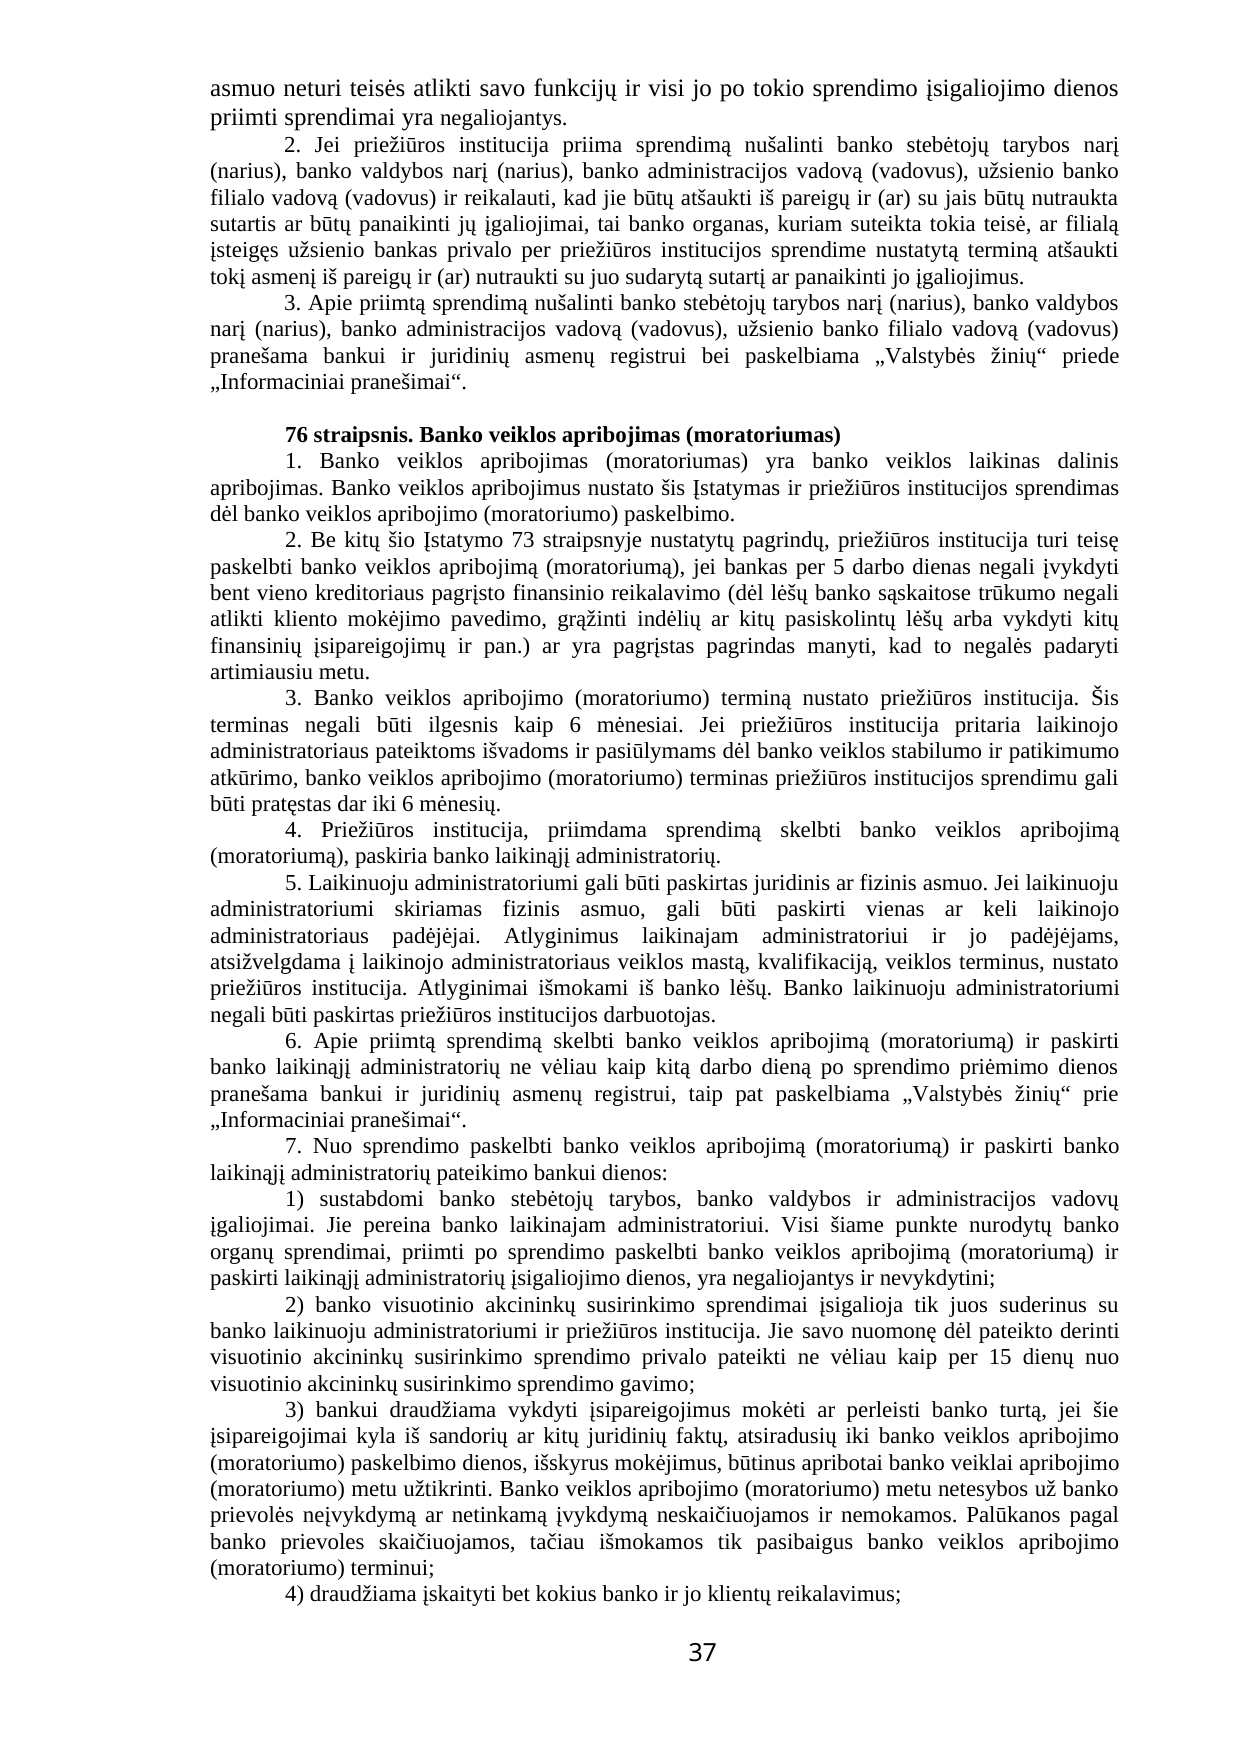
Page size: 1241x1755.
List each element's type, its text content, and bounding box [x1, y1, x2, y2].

text 2. Jei priežiūros institucija priima sprendimą nušalinti banko stebėtojų tarybos narį (narius), banko valdybos narį (narius), banko administracijos vadovą (vadovus), užsienio banko filialo vadovą (vadovus) ir reikalauti, kad jie būtų atšaukti iš pareigų ir (ar) su jais būtų nutraukta sutartis ar būtų panaikinti jų įgaliojimai, tai banko organas, kuriam suteikta tokia teisė, ar filialą įsteigęs užsienio bankas privalo per priežiūros institucijos sprendime nustatytą terminą atšaukti tokį asmenį iš pareigų ir (ar) nutraukti su juo sudarytą sutartį ar panaikinti jo įgaliojimus. [210, 131, 1120, 289]
text 6. Apie priimtą sprendimą skelbti banko veiklos apribojimą (moratoriumą) ir paskirti banko laikinąjį administratorių ne vėliau kaip kitą darbo dieną po sprendimo priėmimo dienos pranešama bankui ir juridinių asmenų registrui, taip pat paskelbiama „Valstybės žinių“ prie „Informaciniai pranešimai“. [210, 1027, 1120, 1132]
text 4. Priežiūros institucija, priimdama sprendimą skelbti banko veiklos apribojimą (moratoriumą), paskiria banko laikinąjį administratorių. [210, 816, 1120, 869]
text 2. Be kitų šio Įstatymo 73 straipsnyje nustatytų pagrindų, priežiūros institucija turi teisę paskelbti banko veiklos apribojimą (moratoriumą), jei bankas per 5 darbo dienas negali įvykdyti bent vieno kreditoriaus pagrįsto finansinio reikalavimo (dėl lėšų banko sąskaitose trūkumo negali atlikti kliento mokėjimo pavedimo, grąžinti indėlių ar kitų pasiskolintų lėšų arba vykdyti kitų finansinių įsipareigojimų ir pan.) ar yra pagrįstas pagrindas manyti, kad to negalės padaryti artimiausiu metu. [210, 526, 1120, 684]
text asmuo neturi teisės atlikti savo funkcijų ir visi jo po tokio sprendimo įsigaliojimo dienos priimti sprendimai yra negaliojantys. [210, 73, 1120, 131]
text 2) banko visuotinio akcininkų susirinkimo sprendimai įsigalioja tik juos suderinus su banko laikinuoju administratoriumi ir priežiūros institucija. Jie savo nuomonę dėl pateikto derinti visuotinio akcininkų susirinkimo sprendimo privalo pateikti ne vėliau kaip per 15 dienų nuo visuotinio akcininkų susirinkimo sprendimo gavimo; [210, 1291, 1120, 1396]
text 5. Laikinuoju administratoriumi gali būti paskirtas juridinis ar fizinis asmuo. Jei laikinuoju administratoriumi skiriamas fizinis asmuo, gali būti paskirti vienas ar keli laikinojo administratoriaus padėjėjai. Atlyginimus laikinajam administratoriui ir jo padėjėjams, atsižvelgdama į laikinojo administratoriaus veiklos mastą, kvalifikaciją, veiklos terminus, nustato priežiūros institucija. Atlyginimai išmokami iš banko lėšų. Banko laikinuoju administratoriumi negali būti paskirtas priežiūros institucijos darbuotojas. [210, 869, 1120, 1027]
text 76 straipsnis. Banko veiklos apribojimas (moratoriumas) [210, 421, 1120, 447]
text 3) bankui draudžiama vykdyti įsipareigojimus mokėti ar perleisti banko turtą, jei šie įsipareigojimai kyla iš sandorių ar kitų juridinių faktų, atsiradusių iki banko veiklos apribojimo (moratoriumo) paskelbimo dienos, išskyrus mokėjimus, būtinus apribotai banko veiklai apribojimo (moratoriumo) metu užtikrinti. Banko veiklos apribojimo (moratoriumo) metu netesybos už banko prievolės neįvykdymą ar netinkamą įvykdymą neskaičiuojamos ir nemokamos. Palūkanos pagal banko prievoles skaičiuojamos, tačiau išmokamos tik pasibaigus banko veiklos apribojimo (moratoriumo) terminui; [210, 1396, 1120, 1581]
text 7. Nuo sprendimo paskelbti banko veiklos apribojimą (moratoriumą) ir paskirti banko laikinąjį administratorių pateikimo bankui dienos: [210, 1132, 1120, 1185]
text 1) sustabdomi banko stebėtojų tarybos, banko valdybos ir administracijos vadovų įgaliojimai. Jie pereina banko laikinajam administratoriui. Visi šiame punkte nurodytų banko organų sprendimai, priimti po sprendimo paskelbti banko veiklos apribojimą (moratoriumą) ir paskirti laikinąjį administratorių įsigaliojimo dienos, yra negaliojantys ir nevykdytini; [210, 1185, 1120, 1291]
text 1. Banko veiklos apribojimas (moratoriumas) yra banko veiklos laikinas dalinis apribojimas. Banko veiklos apribojimus nustato šis Įstatymas ir priežiūros institucijos sprendimas dėl banko veiklos apribojimo (moratoriumo) paskelbimo. [210, 447, 1120, 526]
text 3. Banko veiklos apribojimo (moratoriumo) terminą nustato priežiūros institucija. Šis terminas negali būti ilgesnis kaip 6 mėnesiai. Jei priežiūros institucija pritaria laikinojo administratoriaus pateiktoms išvadoms ir pasiūlymams dėl banko veiklos stabilumo ir patikimumo atkūrimo, banko veiklos apribojimo (moratoriumo) terminas priežiūros institucijos sprendimu gali būti pratęstas dar iki 6 mėnesių. [210, 684, 1120, 816]
text 3. Apie priimtą sprendimą nušalinti banko stebėtojų tarybos narį (narius), banko valdybos narį (narius), banko administracijos vadovą (vadovus), užsienio banko filialo vadovą (vadovus) pranešama bankui ir juridinių asmenų registrui bei paskelbiama „Valstybės žinių“ priede „Informaciniai pranešimai“. [210, 289, 1120, 394]
text 4) draudžiama įskaityti bet kokius banko ir jo klientų reikalavimus; [210, 1581, 1120, 1607]
